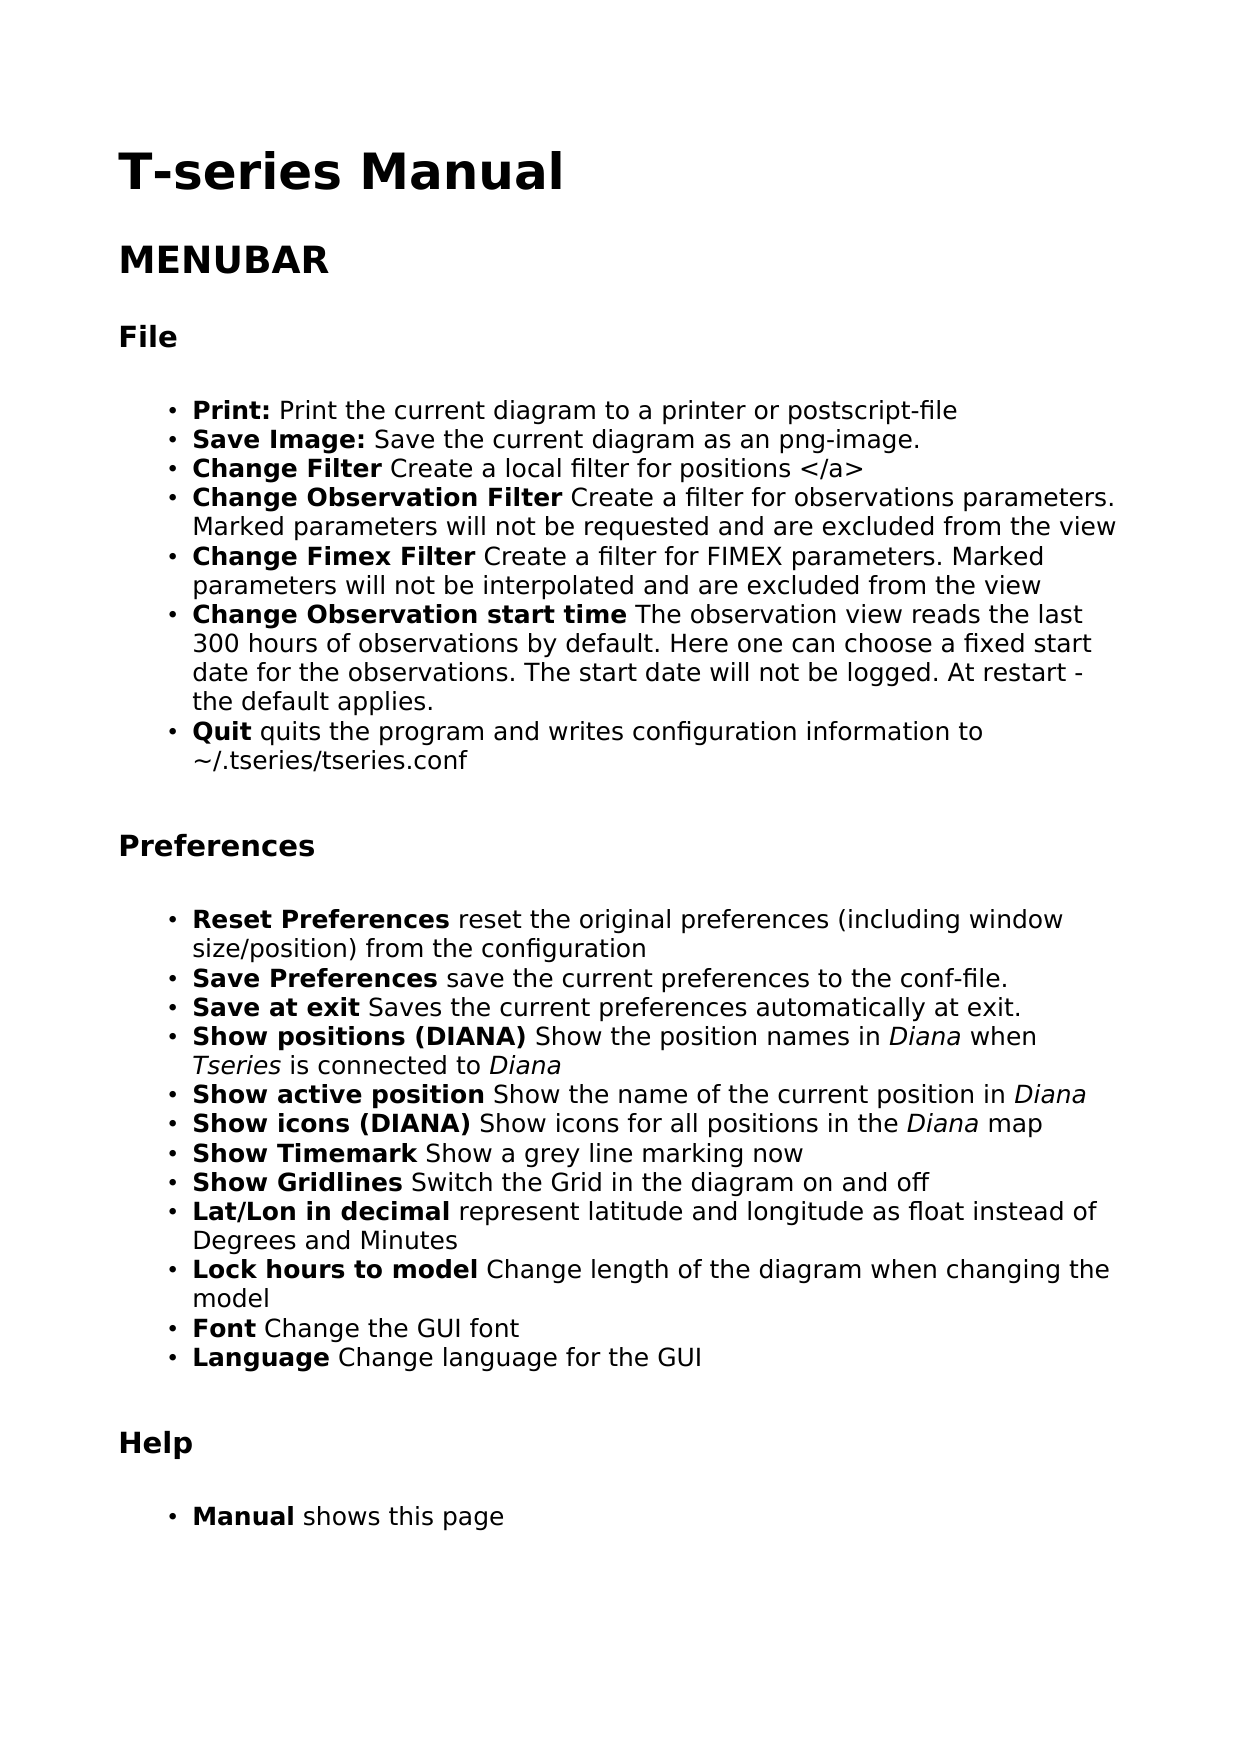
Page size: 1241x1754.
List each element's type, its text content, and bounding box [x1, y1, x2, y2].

list Change Fimex Filter Create a filter for FIMEX parameters. Marked parameters will not be interpolated and are excluded from the view [177, 542, 1122, 600]
list Save Preferences save the current preferences to the conf-file. [177, 964, 1122, 993]
subtitle T-series Manual [118, 143, 1122, 201]
list Change Observation start time The observation view reads the last 300 hours of observations by default. Here one can choose a fixed start date for the observations. The start date will not be logged. At restart - the default applies. [177, 600, 1122, 717]
list Font Change the GUI font [177, 1314, 1122, 1343]
list Show positions (DIANA) Show the position names in Diana when Tseries is connected to Diana [177, 1022, 1122, 1081]
list Manual shows this page [177, 1503, 1122, 1532]
list Save Image: Save the current diagram as an png-image. [177, 425, 1122, 454]
list Show Gridlines Switch the Grid in the diagram on and off [177, 1168, 1122, 1197]
list Language Change language for the GUI [177, 1343, 1122, 1372]
list Change Observation Filter Create a filter for observations parameters. Marked parameters will not be requested and are excluded from the view [177, 483, 1122, 542]
list Lock hours to model Change length of the diagram when changing the model [177, 1256, 1122, 1314]
list Show Timemark Show a grey line marking now [177, 1139, 1122, 1168]
list Show active position Show the name of the current position in Diana [177, 1081, 1122, 1110]
subtitle MENUBAR [118, 239, 1122, 282]
subtitle Help [118, 1427, 1122, 1461]
list Save at exit Saves the current preferences automatically at exit. [177, 993, 1122, 1022]
list Quit quits the program and writes configuration information to ~/.tseries/tseries.conf [177, 717, 1122, 775]
list Reset Preferences reset the original preferences (including window size/position) from the configuration [177, 906, 1122, 964]
list Show icons (DIANA) Show icons for all positions in the Diana map [177, 1110, 1122, 1139]
subtitle Preferences [118, 829, 1122, 863]
list Print: Print the current diagram to a printer or postscript-file [177, 396, 1122, 425]
list Lat/Lon in decimal represent latitude and longitude as float instead of Degrees and Minutes [177, 1197, 1122, 1256]
subtitle File [118, 320, 1122, 354]
list Change Filter Create a local filter for positions </a> [177, 454, 1122, 483]
